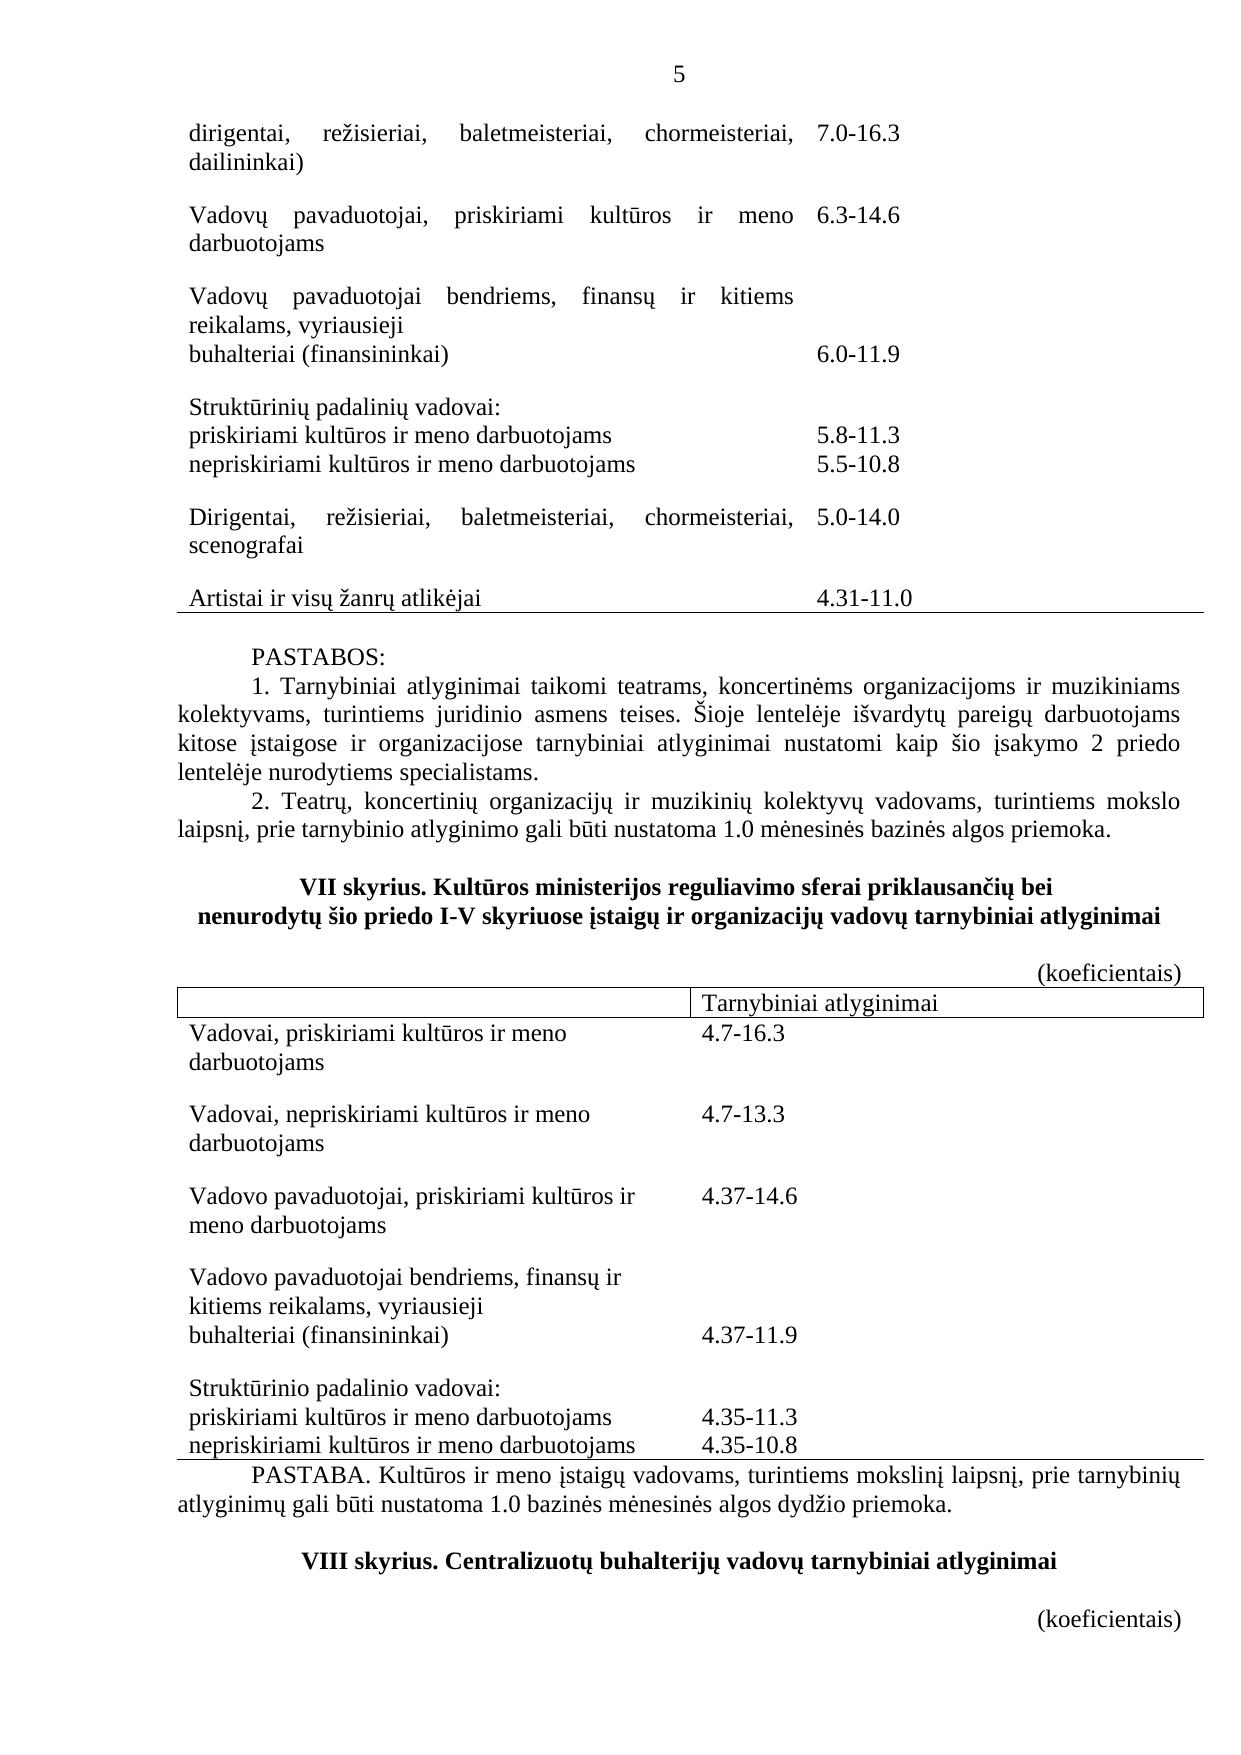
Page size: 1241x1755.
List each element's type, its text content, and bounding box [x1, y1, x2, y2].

table_cell [805, 392, 1204, 420]
table_cell [177, 559, 805, 583]
table_cell [690, 1075, 1204, 1099]
table_cell [805, 281, 1204, 339]
table_cell Struktūrinių padalinių vadovai: [177, 392, 805, 420]
table_cell priskiriami kultūros ir meno darbuotojams [177, 1402, 690, 1430]
table_cell [177, 1157, 690, 1181]
table_cell [805, 368, 1204, 392]
text (koeficientais) [177, 1604, 1181, 1633]
text 1. Tarnybiniai atlyginimai taikomi teatrams, koncertinėms organizacijoms ir muzikiniams kolektyvams, turintiems juridinio asmens teises. Šioje lentelėje išvardytų pareigų darbuotojams kitose įstaigose ir organizacijose tarnybiniai atlyginimai nustatomi kaip šio įsakymo 2 priedo lentelėje nurodytiems specialistams. [177, 671, 1181, 786]
table_cell [805, 257, 1204, 281]
table_cell [177, 478, 805, 502]
table_cell [690, 1373, 1204, 1402]
text VIII skyrius. Centralizuotų buhalterijų vadovų tarnybiniai atlyginimai [177, 1546, 1181, 1575]
table_cell 6.0-11.9 [805, 339, 1204, 367]
table_cell Struktūrinio padalinio vadovai: [177, 1373, 690, 1402]
table_cell [177, 1239, 690, 1262]
table_cell Vadovo pavaduotojai, priskiriami kultūros ir meno darbuotojams [177, 1181, 690, 1238]
table_header [178, 988, 690, 1017]
table_cell 5.8-11.3 [805, 420, 1204, 449]
table_cell Vadovų pavaduotojai, priskiriami kultūros ir meno darbuotojams [177, 200, 805, 257]
table_cell [805, 478, 1204, 502]
table_cell [690, 1263, 1204, 1320]
table_cell [177, 176, 805, 200]
table_header Tarnybiniai atlyginimai [691, 988, 1203, 1017]
table_cell [690, 1239, 1204, 1262]
text PASTABA. Kultūros ir meno įstaigų vadovams, turintiems mokslinį laipsnį, prie tarnybinių atlyginimų gali būti nustatoma 1.0 bazinės mėnesinės algos dydžio priemoka. [177, 1460, 1181, 1518]
table_cell 4.37-11.9 [690, 1320, 1204, 1349]
table_cell Vadovai, priskiriami kultūros ir meno darbuotojams [177, 1018, 690, 1075]
table_cell Artistai ir visų žanrų atlikėjai [177, 584, 805, 612]
table_cell [690, 1349, 1204, 1373]
table_cell [177, 1349, 690, 1373]
table_cell 4.35-11.3 [690, 1402, 1204, 1430]
table_cell Vadovai, nepriskiriami kultūros ir meno darbuotojams [177, 1099, 690, 1157]
table_cell nepriskiriami kultūros ir meno darbuotojams [177, 449, 805, 478]
table_cell Vadovo pavaduotojai bendriems, finansų ir kitiems reikalams, vyriausieji [177, 1263, 690, 1320]
table_cell nepriskiriami kultūros ir meno darbuotojams [177, 1430, 690, 1459]
table_cell buhalteriai (finansininkai) [177, 1320, 690, 1349]
table_cell 4.7-16.3 [690, 1018, 1204, 1075]
table_cell 4.37-14.6 [690, 1181, 1204, 1238]
text (koeficientais) [177, 958, 1181, 987]
table_cell [177, 257, 805, 281]
text PASTABOS: [177, 642, 1181, 671]
table_cell [177, 368, 805, 392]
table_cell 7.0-16.3 [805, 118, 1204, 176]
table_cell 5.0-14.0 [805, 502, 1204, 559]
table_cell 4.35-10.8 [690, 1430, 1204, 1459]
table_cell Dirigentai, režisieriai, baletmeisteriai, chormeisteriai, scenografai [177, 502, 805, 559]
table_cell buhalteriai (finansininkai) [177, 339, 805, 367]
text 2. Teatrų, koncertinių organizacijų ir muzikinių kolektyvų vadovams, turintiems mokslo laipsnį, prie tarnybinio atlyginimo gali būti nustatoma 1.0 mėnesinės bazinės algos priemoka. [177, 786, 1181, 843]
table_cell priskiriami kultūros ir meno darbuotojams [177, 420, 805, 449]
text nenurodytų šio priedo I-V skyriuose įstaigų ir organizacijų vadovų tarnybiniai atlyginimai [177, 901, 1181, 929]
table_cell 4.7-13.3 [690, 1099, 1204, 1157]
text VII skyrius. Kultūros ministerijos reguliavimo sferai priklausančių bei [177, 872, 1181, 901]
table_cell [177, 1075, 690, 1099]
table_cell [690, 1157, 1204, 1181]
table_cell 6.3-14.6 [805, 200, 1204, 257]
table_cell [805, 176, 1204, 200]
table_cell Vadovų pavaduotojai bendriems, finansų ir kitiems reikalams, vyriausieji [177, 281, 805, 339]
table_cell [805, 559, 1204, 583]
table_cell 5.5-10.8 [805, 449, 1204, 478]
table_cell 4.31-11.0 [805, 584, 1204, 612]
table_cell dirigentai, režisieriai, baletmeisteriai, chormeisteriai, dailininkai) [177, 118, 805, 176]
